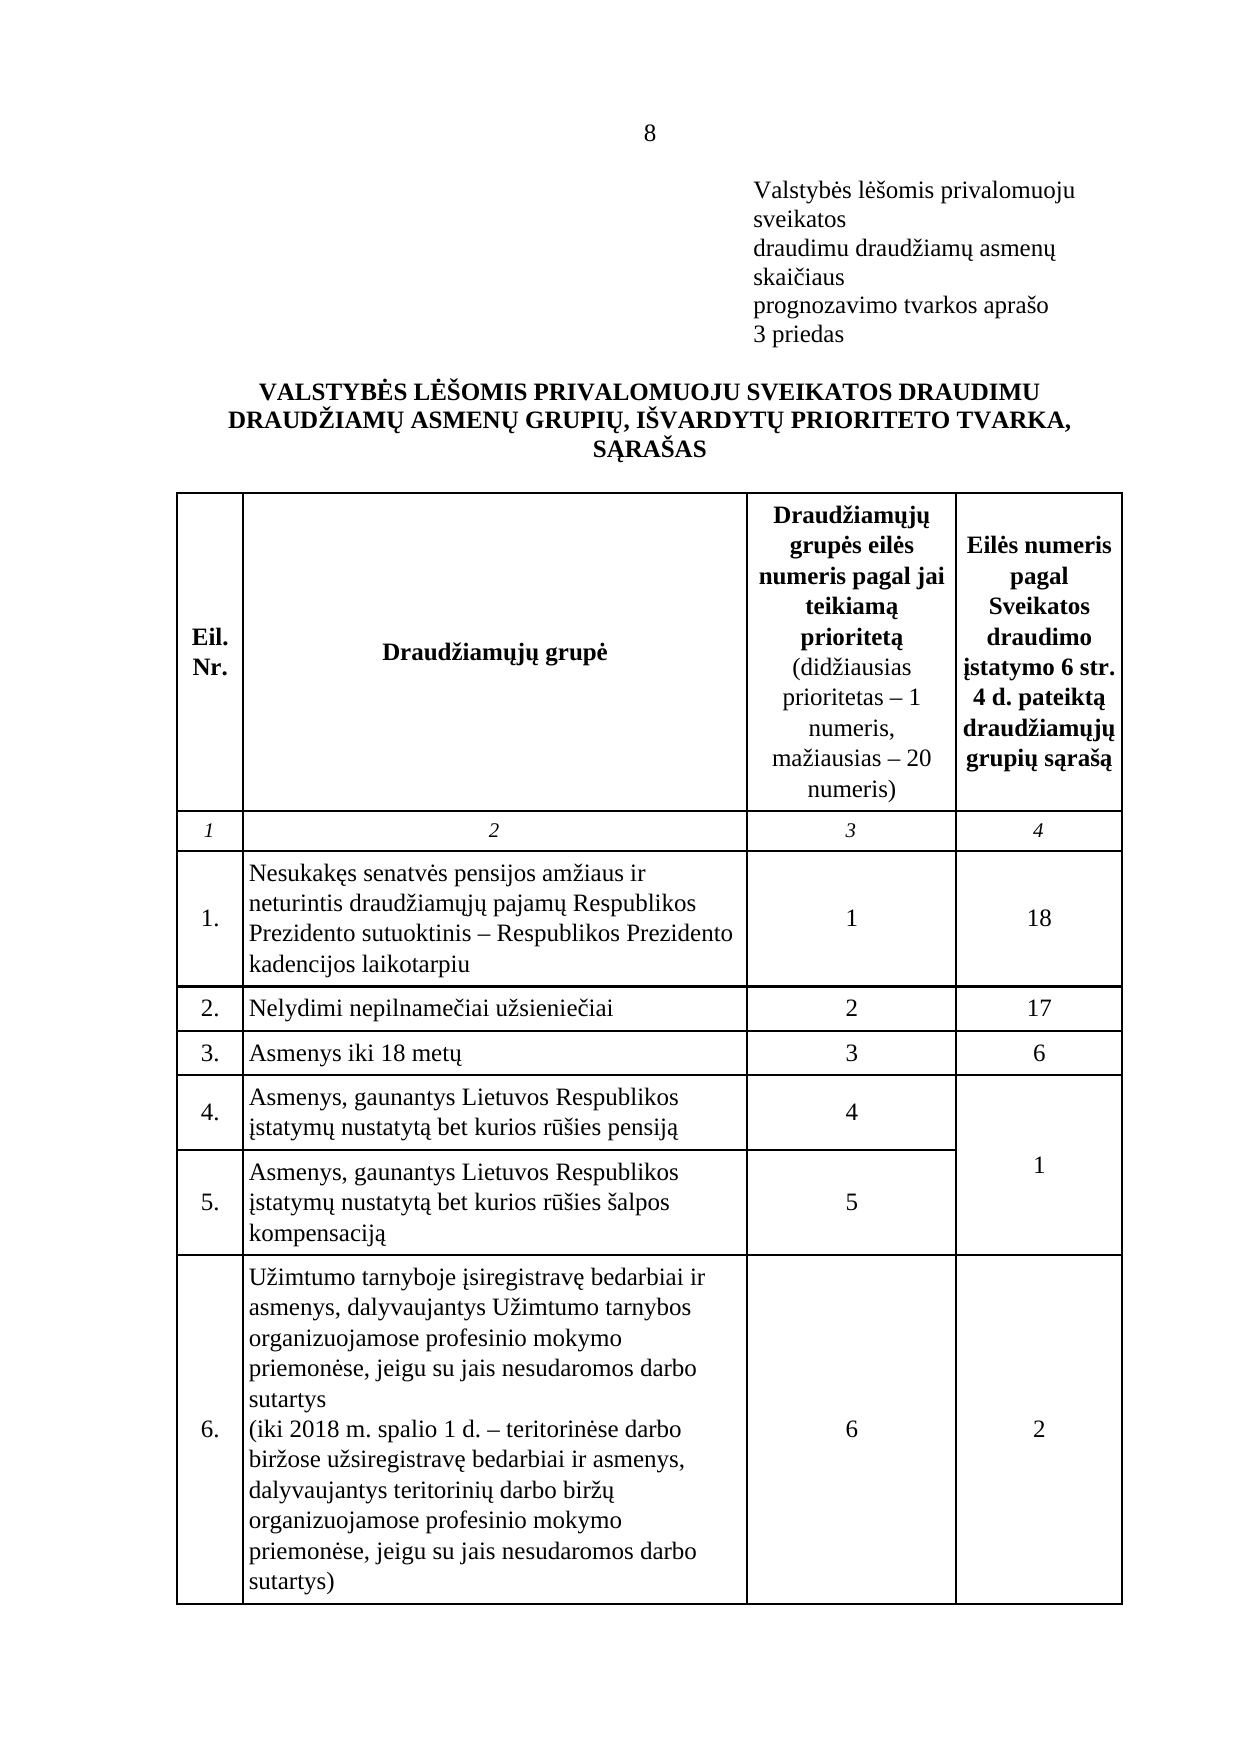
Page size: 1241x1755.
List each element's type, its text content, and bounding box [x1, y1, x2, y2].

table_cell 18 [957, 852, 1121, 985]
table_cell 3 [748, 1032, 955, 1074]
table_cell 5 [748, 1151, 955, 1254]
table_cell 4. [178, 1076, 242, 1149]
table_cell 3 [748, 812, 955, 850]
table_cell 5. [178, 1151, 242, 1254]
table_header Eilės numeris pagal Sveikatos draudimo įstatymo 6 str. 4 d. pateiktą draudžiamųjų grupių sąrašą [957, 494, 1121, 810]
table_cell Užimtumo tarnyboje įsiregistravę bedarbiai ir asmenys, dalyvaujantys Užimtumo tarnybos organizuojamose profesinio mokymo priemonėse, jeigu su jais nesudaromos darbo sutartys (iki 2018 m. spalio 1 d. – teritorinėse darbo biržose užsiregistravę bedarbiai ir asmenys, dalyvaujantys teritorinių darbo biržų organizuojamose profesinio mokymo priemonėse, jeigu su jais nesudaromos darbo sutartys) [244, 1256, 746, 1603]
table_cell Asmenys, gaunantys Lietuvos Respublikos įstatymų nustatytą bet kurios rūšies pensiją [244, 1076, 746, 1149]
table_header Draudžiamųjų grupės eilės numeris pagal jai teikiamą prioritetą (didžiausias prioritetas – 1 numeris, mažiausias – 20 numeris) [748, 494, 955, 810]
table_cell 1 [957, 1076, 1121, 1254]
text Valstybės lėšomis privalomuoju sveikatos [753, 176, 1122, 233]
table_cell 1. [178, 852, 242, 985]
text draudimu draudžiamų asmenų skaičiaus [753, 233, 1122, 291]
table_cell 6. [178, 1256, 242, 1603]
table_cell 2 [957, 1256, 1121, 1603]
table_cell 4 [957, 812, 1121, 850]
text prognozavimo tvarkos aprašo [753, 291, 1122, 319]
table_cell 2 [244, 812, 746, 850]
table_cell 6 [748, 1256, 955, 1603]
table_header Eil. Nr. [178, 494, 242, 810]
table_header Draudžiamųjų grupė [244, 494, 746, 810]
table_cell Nesukakęs senatvės pensijos amžiaus ir neturintis draudžiamųjų pajamų Respublikos Prezidento sutuoktinis – Respublikos Prezidento kadencijos laikotarpiu [244, 852, 746, 985]
table_cell 4 [748, 1076, 955, 1149]
table_cell 6 [957, 1032, 1121, 1074]
table_cell 17 [957, 988, 1121, 1030]
table_cell Nelydimi nepilnamečiai užsieniečiai [244, 988, 746, 1030]
table_cell 2 [748, 988, 955, 1030]
table_cell 1 [178, 812, 242, 850]
text 3 priedas [753, 319, 1122, 348]
table_cell 3. [178, 1032, 242, 1074]
table_cell Asmenys iki 18 metų [244, 1032, 746, 1074]
text VALSTYBĖS LĖŠOMIS PRIVALOMUOJU SVEIKATOS DRAUDIMU DRAUDŽIAMŲ ASMENŲ GRUPIŲ, IŠVARDYTŲ PRIORITETO TVARKA, SĄRAŠAS [177, 377, 1122, 463]
table_cell Asmenys, gaunantys Lietuvos Respublikos įstatymų nustatytą bet kurios rūšies šalpos kompensaciją [244, 1151, 746, 1254]
table_cell 2. [178, 988, 242, 1030]
table_cell 1 [748, 852, 955, 985]
